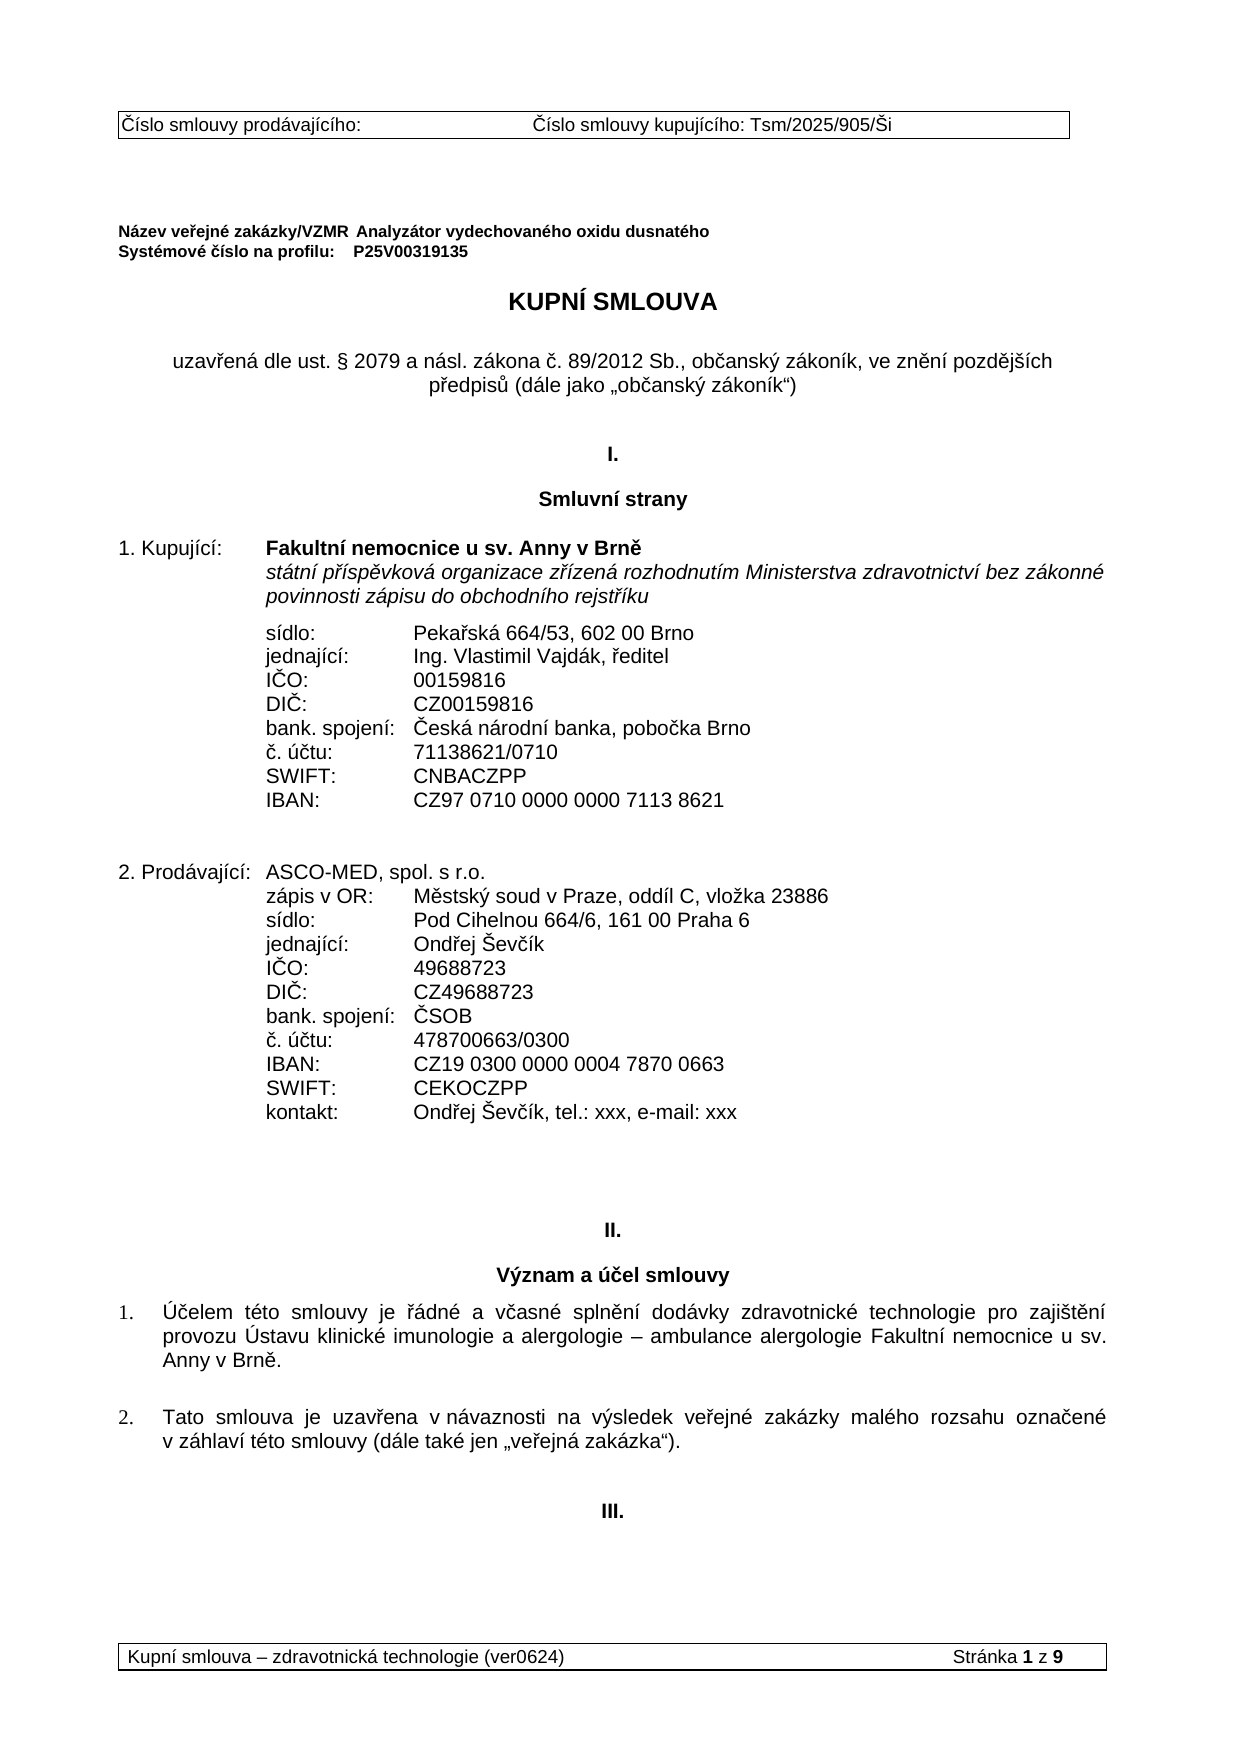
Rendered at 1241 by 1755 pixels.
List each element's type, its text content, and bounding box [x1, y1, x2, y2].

text DIČ: CZ49688723 [192, 980, 1107, 1004]
text SWIFT: CNBACZPP [192, 764, 1107, 788]
list Tato smlouva je uzavřena v návaznosti na výsledek veřejné zakázky malého rozsahu označené v záhlaví této smlouvy (dále také jen „veřejná zakázka“). [118, 1405, 1107, 1453]
text KUPNÍ SMLOUVA [118, 286, 1107, 315]
text bank. spojení: ČSOB [192, 1004, 1107, 1028]
text jednající: Ondřej Ševčík [192, 932, 1107, 956]
text DIČ: CZ00159816 [192, 692, 1107, 716]
text kontakt: Ondřej Ševčík, tel.: xxx, e-mail: xxx [192, 1099, 1107, 1123]
text IBAN: CZ19 0300 0000 0004 7870 0663 [192, 1052, 1107, 1076]
text I. [118, 442, 1107, 466]
text 2. Prodávající: ASCO-MED, spol. s r.o. [118, 860, 1107, 884]
list Účelem této smlouvy je řádné a včasné splnění dodávky zdravotnické technologie pro zajištění provozu Ústavu klinické imunologie a alergologie – ambulance alergologie Fakultní nemocnice u sv. Anny v Brně. [118, 1299, 1107, 1372]
text zápis v OR: Městský soud v Praze, oddíl C, vložka 23886 [192, 884, 1107, 908]
text IČO: 00159816 [192, 668, 1107, 692]
text 1. Kupující: Fakultní nemocnice u sv. Anny v Brně [118, 536, 1107, 560]
text č. účtu: 71138621/0710 [192, 740, 1107, 764]
text bank. spojení: Česká národní banka, pobočka Brno [192, 716, 1107, 740]
text č. účtu: 478700663/0300 [192, 1028, 1107, 1052]
text III. [118, 1499, 1107, 1523]
text Systémové číslo na profilu: P25V00319135 [118, 242, 1107, 261]
text Číslo smlouvy prodávajícího: Číslo smlouvy kupujícího: Tsm/2025/905/Ši [119, 112, 1069, 138]
text sídlo: Pekařská 664/53, 602 00 Brno [192, 620, 1107, 644]
text jednající: Ing. Vlastimil Vajdák, ředitel [192, 644, 1107, 668]
subtitle Smluvní strany [118, 487, 1107, 511]
text sídlo: Pod Cihelnou 664/6, 161 00 Praha 6 [192, 908, 1107, 932]
text uzavřená dle ust. § 2079 a násl. zákona č. 89/2012 Sb., občanský zákoník, ve znění pozdějších předpisů (dále jako „občanský zákoník“) [118, 348, 1107, 396]
text Význam a účel smlouvy [118, 1263, 1107, 1287]
text II. [118, 1218, 1107, 1242]
text SWIFT: CEKOCZPP [192, 1076, 1107, 1099]
text státní příspěvková organizace zřízená rozhodnutím Ministerstva zdravotnictví bez zákonné povinnosti zápisu do obchodního rejstříku [266, 560, 1107, 608]
text IČO: 49688723 [192, 956, 1107, 980]
text IBAN: CZ97 0710 0000 0000 7113 8621 [192, 788, 1107, 812]
text Název veřejné zakázky/VZMR Analyzátor vydechovaného oxidu dusnatého [118, 213, 1107, 242]
